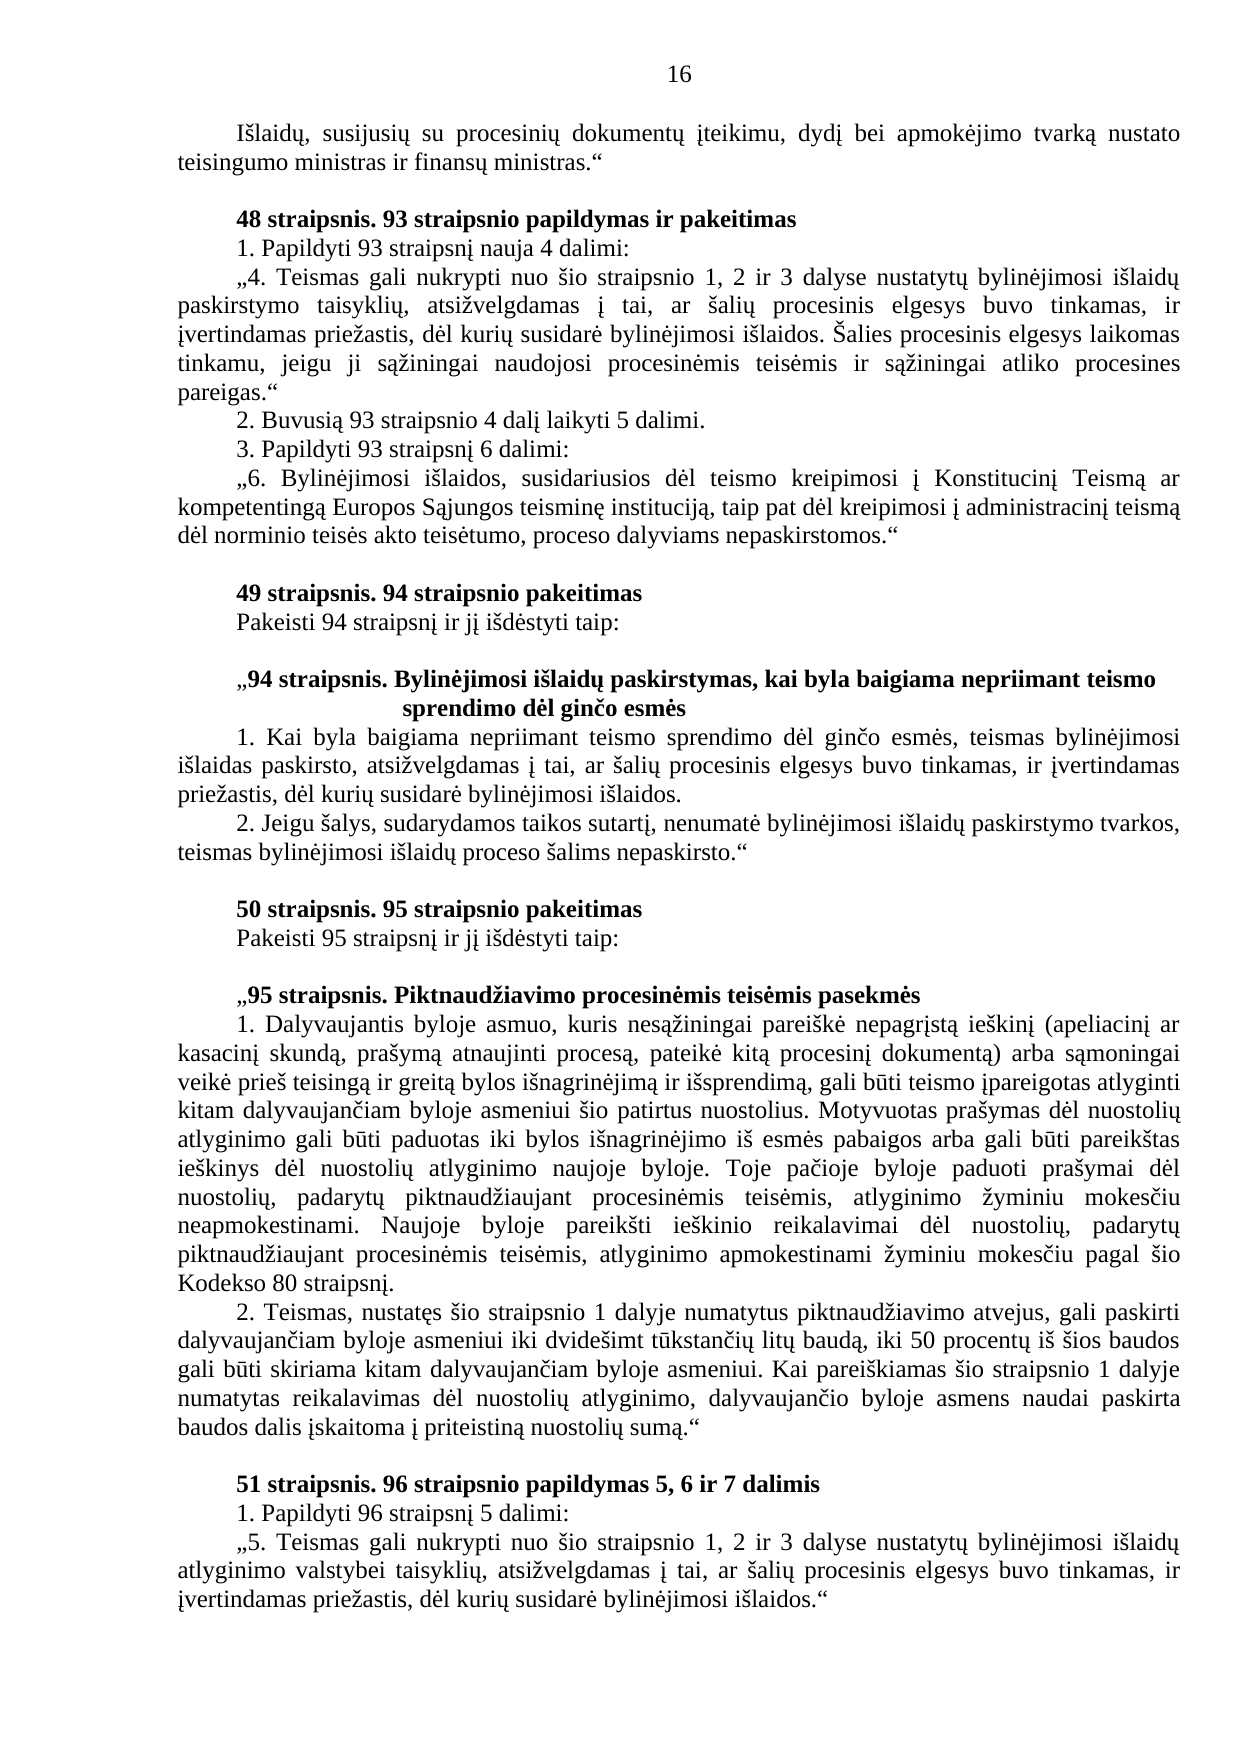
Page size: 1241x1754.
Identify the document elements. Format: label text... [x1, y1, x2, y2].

text 3. Papildyti 93 straipsnį 6 dalimi: [177, 434, 1181, 463]
text 48 straipsnis. 93 straipsnio papildymas ir pakeitimas [177, 204, 1181, 233]
text 51 straipsnis. 96 straipsnio papildymas 5, 6 ir 7 dalimis [236, 1469, 1181, 1498]
text 1. Papildyti 96 straipsnį 5 dalimi: [177, 1498, 1181, 1527]
text „6. Bylinėjimosi išlaidos, susidariusios dėl teismo kreipimosi į Konstitucinį Teismą ar kompetentingą Europos Sąjungos teisminę instituciją, taip pat dėl kreipimosi į administracinį teismą dėl norminio teisės akto teisėtumo, proceso dalyviams nepaskirstomos.“ [177, 463, 1181, 549]
text „94 straipsnis. Bylinėjimosi išlaidų paskirstymas, kai byla baigiama nepriimant teismo sprendimo dėl ginčo esmės [236, 664, 1181, 722]
text 2. Teismas, nustatęs šio straipsnio 1 dalyje numatytus piktnaudžiavimo atvejus, gali paskirti dalyvaujančiam byloje asmeniui iki dvidešimt tūkstančių litų baudą, iki 50 procentų iš šios baudos gali būti skiriama kitam dalyvaujančiam byloje asmeniui. Kai pareiškiamas šio straipsnio 1 dalyje numatytas reikalavimas dėl nuostolių atlyginimo, dalyvaujančio byloje asmens naudai paskirta baudos dalis įskaitoma į priteistiną nuostolių sumą.“ [177, 1297, 1181, 1441]
text 2. Buvusią 93 straipsnio 4 dalį laikyti 5 dalimi. [177, 406, 1181, 434]
text „5. Teismas gali nukrypti nuo šio straipsnio 1, 2 ir 3 dalyse nustatytų bylinėjimosi išlaidų atlyginimo valstybei taisyklių, atsižvelgdamas į tai, ar šalių procesinis elgesys buvo tinkamas, ir įvertindamas priežastis, dėl kurių susidarė bylinėjimosi išlaidos.“ [177, 1527, 1181, 1613]
text 49 straipsnis. 94 straipsnio pakeitimas [177, 578, 1181, 607]
text Pakeisti 95 straipsnį ir jį išdėstyti taip: [177, 923, 1181, 952]
text Išlaidų, susijusių su procesinių dokumentų įteikimu, dydį bei apmokėjimo tvarką nustato teisingumo ministras ir finansų ministras.“ [177, 118, 1181, 176]
text 1. Kai byla baigiama nepriimant teismo sprendimo dėl ginčo esmės, teismas bylinėjimosi išlaidas paskirsto, atsižvelgdamas į tai, ar šalių procesinis elgesys buvo tinkamas, ir įvertindamas priežastis, dėl kurių susidarė bylinėjimosi išlaidos. [177, 722, 1181, 808]
text 1. Papildyti 93 straipsnį nauja 4 dalimi: [177, 233, 1181, 262]
text 1. Dalyvaujantis byloje asmuo, kuris nesąžiningai pareiškė nepagrįstą ieškinį (apeliacinį ar kasacinį skundą, prašymą atnaujinti procesą, pateikė kitą procesinį dokumentą) arba sąmoningai veikė prieš teisingą ir greitą bylos išnagrinėjimą ir išsprendimą, gali būti teismo įpareigotas atlyginti kitam dalyvaujančiam byloje asmeniui šio patirtus nuostolius. Motyvuotas prašymas dėl nuostolių atlyginimo gali būti paduotas iki bylos išnagrinėjimo iš esmės pabaigos arba gali būti pareikštas ieškinys dėl nuostolių atlyginimo naujoje byloje. Toje pačioje byloje paduoti prašymai dėl nuostolių, padarytų piktnaudžiaujant procesinėmis teisėmis, atlyginimo žyminiu mokesčiu neapmokestinami. Naujoje byloje pareikšti ieškinio reikalavimai dėl nuostolių, padarytų piktnaudžiaujant procesinėmis teisėmis, atlyginimo apmokestinami žyminiu mokesčiu pagal šio Kodekso 80 straipsnį. [177, 1009, 1181, 1297]
text 2. Jeigu šalys, sudarydamos taikos sutartį, nenumatė bylinėjimosi išlaidų paskirstymo tvarkos, teismas bylinėjimosi išlaidų proceso šalims nepaskirsto.“ [177, 808, 1181, 866]
text „95 straipsnis. Piktnaudžiavimo procesinėmis teisėmis pasekmės [236, 981, 1181, 1009]
text 50 straipsnis. 95 straipsnio pakeitimas [177, 894, 1181, 923]
text „4. Teismas gali nukrypti nuo šio straipsnio 1, 2 ir 3 dalyse nustatytų bylinėjimosi išlaidų paskirstymo taisyklių, atsižvelgdamas į tai, ar šalių procesinis elgesys buvo tinkamas, ir įvertindamas priežastis, dėl kurių susidarė bylinėjimosi išlaidos. Šalies procesinis elgesys laikomas tinkamu, jeigu ji sąžiningai naudojosi procesinėmis teisėmis ir sąžiningai atliko procesines pareigas.“ [177, 262, 1181, 406]
text Pakeisti 94 straipsnį ir jį išdėstyti taip: [177, 607, 1181, 636]
